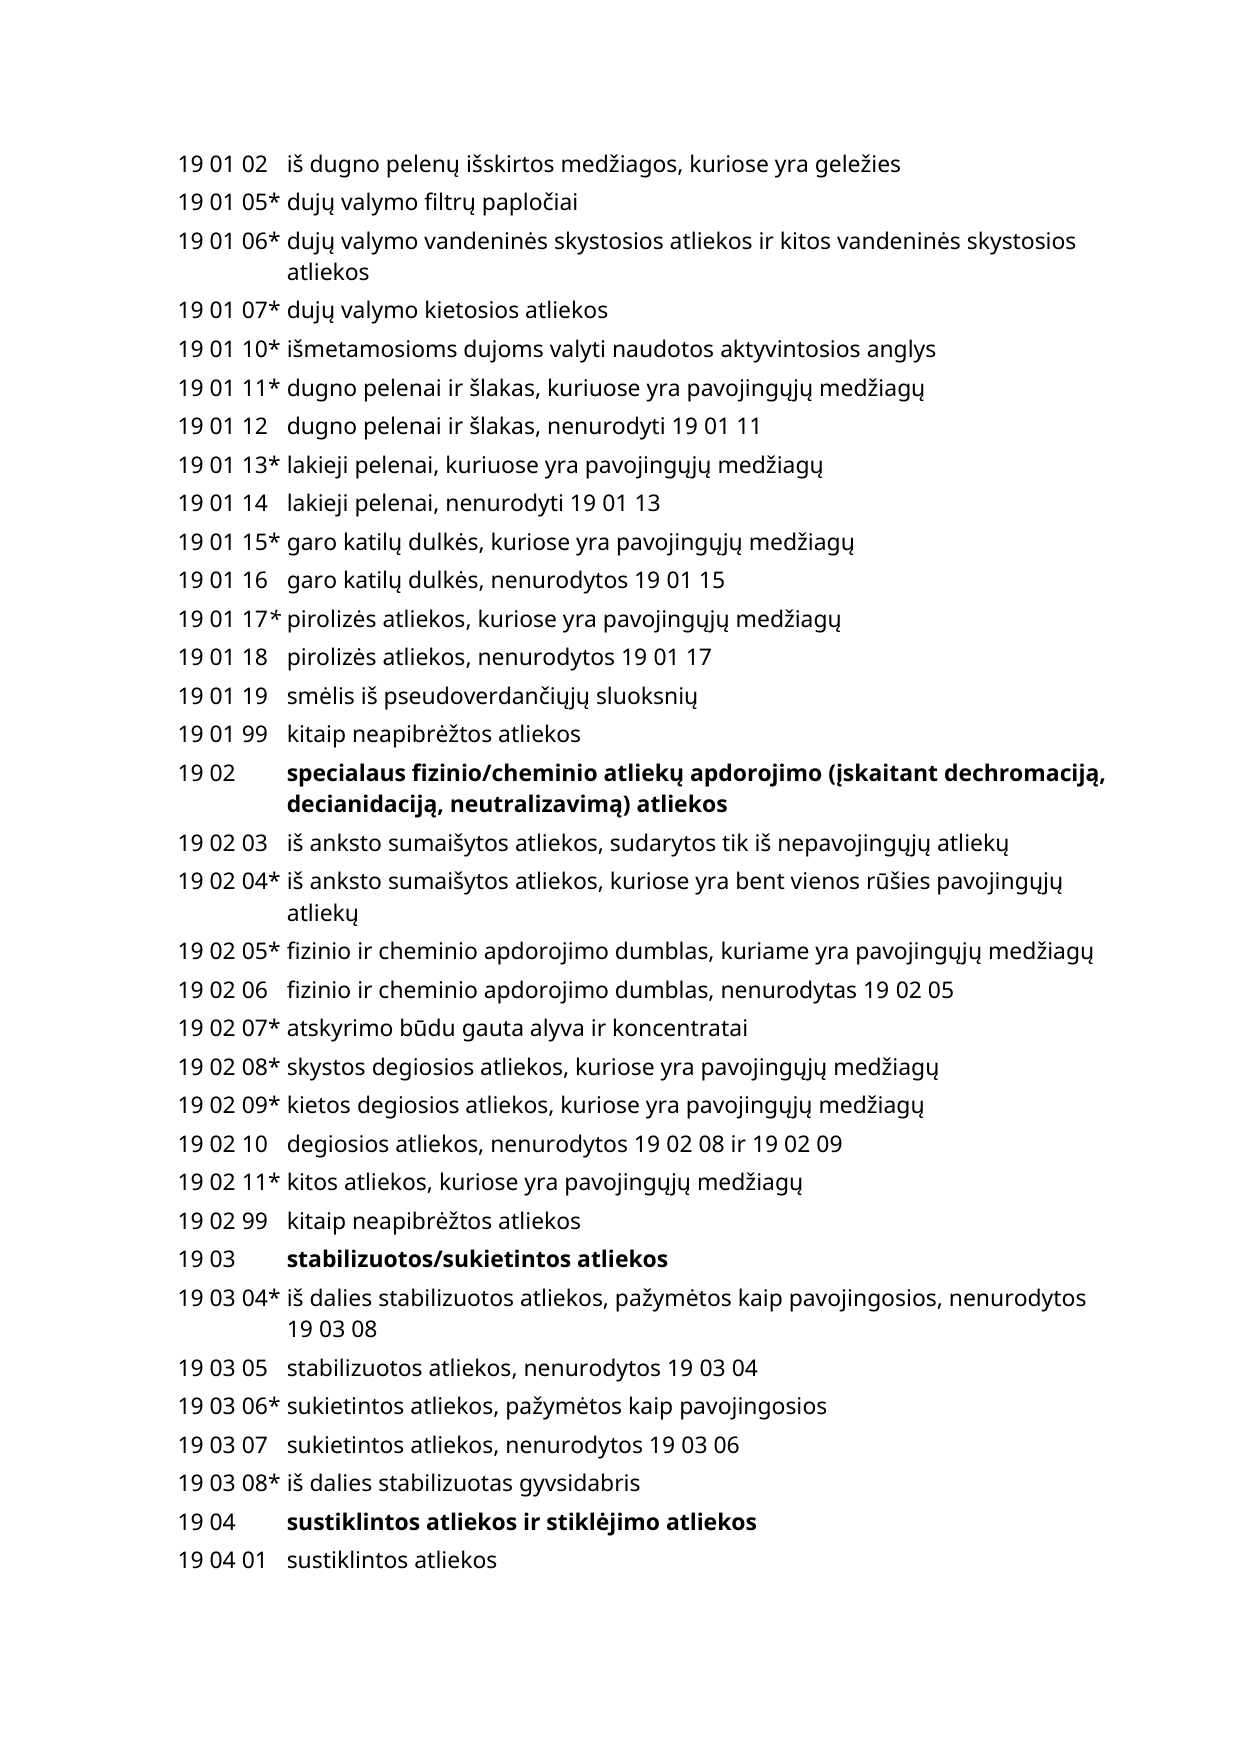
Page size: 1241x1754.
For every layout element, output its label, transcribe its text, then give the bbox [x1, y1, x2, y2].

table_cell 19 02 11* [177, 1159, 287, 1198]
table_cell degiosios atliekos, nenurodytos 19 02 08 ir 19 02 09 [287, 1121, 1122, 1159]
table_cell fizinio ir cheminio apdorojimo dumblas, kuriame yra pavojingųjų medžiagų [287, 928, 1122, 966]
table_cell garo katilų dulkės, nenurodytos 19 01 15 [287, 557, 1122, 596]
table_cell iš dalies stabilizuotas gyvsidabris [287, 1460, 1122, 1499]
table_cell stabilizuotos atliekos, nenurodytos 19 03 04 [287, 1345, 1122, 1383]
table_cell 19 01 99 [177, 711, 287, 750]
table_cell sukietintos atliekos, nenurodytos 19 03 06 [287, 1422, 1122, 1460]
table_cell 19 03 [177, 1236, 287, 1275]
table_cell 19 02 99 [177, 1198, 287, 1236]
table_cell 19 02 03 [177, 820, 287, 858]
table_cell 19 03 05 [177, 1345, 287, 1383]
table_cell pirolizės atliekos, kuriose yra pavojingųjų medžiagų [287, 596, 1122, 634]
table_cell 19 01 07* [177, 287, 287, 326]
table_cell [287, 1576, 1122, 1583]
table_cell išmetamosioms dujoms valyti naudotos aktyvintosios anglys [287, 326, 1122, 364]
table_cell 19 02 08* [177, 1044, 287, 1082]
table_cell stabilizuotos/sukietintos atliekos [287, 1236, 1122, 1275]
table_cell dujų valymo filtrų papločiai [287, 179, 1122, 217]
table_cell pirolizės atliekos, nenurodytos 19 01 17 [287, 634, 1122, 673]
table_cell 19 03 07 [177, 1422, 287, 1460]
table_cell 19 01 06* [177, 218, 287, 287]
table_cell iš anksto sumaišytos atliekos, sudarytos tik iš nepavojingųjų atliekų [287, 820, 1122, 858]
table_cell atskyrimo būdu gauta alyva ir koncentratai [287, 1005, 1122, 1043]
table_cell 19 01 14 [177, 480, 287, 518]
table_cell garo katilų dulkės, kuriose yra pavojingųjų medžiagų [287, 519, 1122, 557]
table_cell 19 01 17* [177, 596, 287, 634]
table_cell 19 03 06* [177, 1383, 287, 1422]
table_cell 19 01 13* [177, 441, 287, 480]
table_cell dugno pelenai ir šlakas, nenurodyti 19 01 11 [287, 403, 1122, 441]
table_cell fizinio ir cheminio apdorojimo dumblas, nenurodytas 19 02 05 [287, 966, 1122, 1005]
table_cell 19 04 01 [177, 1537, 287, 1576]
table_cell iš dugno pelenų išskirtos medžiagos, kuriose yra geležies [287, 148, 1122, 179]
table_cell 19 02 09* [177, 1082, 287, 1121]
table_cell kietos degiosios atliekos, kuriose yra pavojingųjų medžiagų [287, 1082, 1122, 1121]
table_cell skystos degiosios atliekos, kuriose yra pavojingųjų medžiagų [287, 1044, 1122, 1082]
table_cell 19 01 05* [177, 179, 287, 217]
table_cell 19 01 02 [177, 148, 287, 179]
table_cell kitos atliekos, kuriose yra pavojingųjų medžiagų [287, 1159, 1122, 1198]
table_cell dujų valymo vandeninės skystosios atliekos ir kitos vandeninės skystosios atliekos [287, 218, 1122, 287]
table_cell 19 02 04* [177, 858, 287, 928]
table_cell 19 03 08* [177, 1460, 287, 1499]
table_cell 19 02 [177, 750, 287, 819]
table_cell [177, 1576, 287, 1583]
table_cell kitaip neapibrėžtos atliekos [287, 1198, 1122, 1236]
table_cell 19 02 06 [177, 966, 287, 1005]
table_cell 19 02 05* [177, 928, 287, 966]
table_cell 19 01 10* [177, 326, 287, 364]
table_cell dujų valymo kietosios atliekos [287, 287, 1122, 326]
table_cell 19 01 11* [177, 364, 287, 403]
table_cell lakieji pelenai, nenurodyti 19 01 13 [287, 480, 1122, 518]
table_cell iš anksto sumaišytos atliekos, kuriose yra bent vienos rūšies pavojingųjų atliekų [287, 858, 1122, 928]
table_cell 19 01 16 [177, 557, 287, 596]
table_cell 19 03 04* [177, 1275, 287, 1344]
table_cell kitaip neapibrėžtos atliekos [287, 711, 1122, 750]
table_cell sustiklintos atliekos ir stiklėjimo atliekos [287, 1499, 1122, 1537]
table_cell sustiklintos atliekos [287, 1537, 1122, 1576]
table_cell 19 02 10 [177, 1121, 287, 1159]
table_cell lakieji pelenai, kuriuose yra pavojingųjų medžiagų [287, 441, 1122, 480]
table_cell 19 01 18 [177, 634, 287, 673]
table_cell 19 04 [177, 1499, 287, 1537]
table_cell 19 01 12 [177, 403, 287, 441]
table_cell 19 01 15* [177, 519, 287, 557]
table_cell 19 01 19 [177, 673, 287, 711]
table_cell iš dalies stabilizuotos atliekos, pažymėtos kaip pavojingosios, nenurodytos 19 03 08 [287, 1275, 1122, 1344]
table_cell dugno pelenai ir šlakas, kuriuose yra pavojingųjų medžiagų [287, 364, 1122, 403]
table_cell smėlis iš pseudoverdančiųjų sluoksnių [287, 673, 1122, 711]
table_cell specialaus fizinio/cheminio atliekų apdorojimo (įskaitant dechromaciją, decianidaciją, neutralizavimą) atliekos [287, 750, 1122, 819]
table_cell sukietintos atliekos, pažymėtos kaip pavojingosios [287, 1383, 1122, 1422]
table_cell 19 02 07* [177, 1005, 287, 1043]
